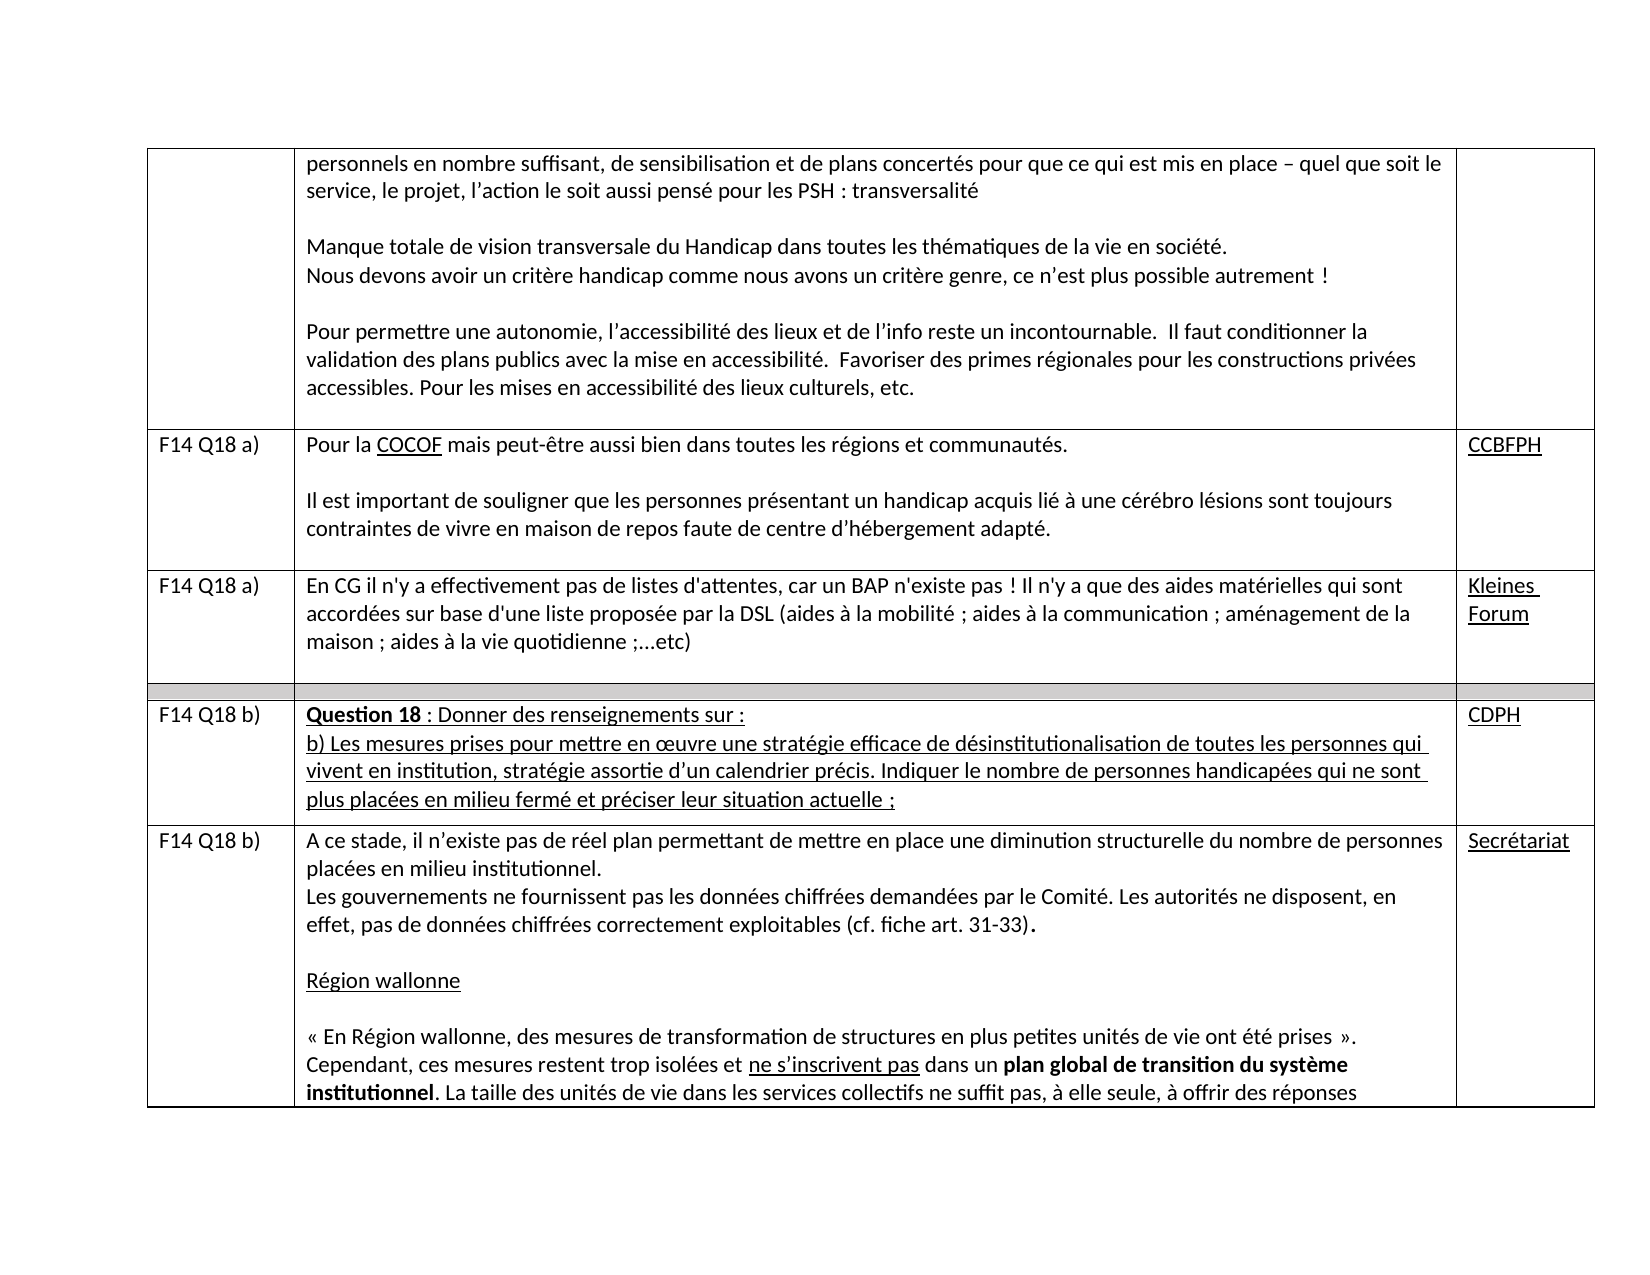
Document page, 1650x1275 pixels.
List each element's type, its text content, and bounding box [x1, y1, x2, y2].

table_cell [1457, 684, 1594, 699]
table_cell [148, 149, 294, 429]
table_cell F14 Q18 b) [148, 701, 294, 825]
table_cell [1457, 149, 1594, 429]
table_cell CCBFPH [1457, 430, 1594, 570]
table_cell Question 18 : Donner des renseignements sur : b) Les mesures prises pour mettre en œuvre une stratégie efficace de désinstitutionalisation de toutes les personnes qui vivent en institution, stratégie assortie d’un calendrier précis. Indiquer le nombre de personnes handicapées qui ne sont plus placées en milieu fermé et préciser leur situation actuelle ; [295, 701, 1456, 825]
table_cell [148, 684, 294, 699]
table_cell En CG il n'y a effectivement pas de listes d'attentes, car un BAP n'existe pas ! Il n'y a que des aides matérielles qui sont accordées sur base d'une liste proposée par la DSL (aides à la mobilité ; aides à la communication ; aménagement de la maison ; aides à la vie quotidienne ;...etc) [295, 571, 1456, 683]
table_cell A ce stade, il n’existe pas de réel plan permettant de mettre en place une diminution structurelle du nombre de personnes placées en milieu institutionnel. Les gouvernements ne fournissent pas les données chiffrées demandées par le Comité. Les autorités ne disposent, en effet, pas de données chiffrées correctement exploitables (cf. fiche art. 31-33). Région wallonne « En Région wallonne, des mesures de transformation de structures en plus petites unités de vie ont été prises ». Cependant, ces mesures restent trop isolées et ne s’inscrivent pas dans un plan global de transition du système institutionnel. La taille des unités de vie dans les services collectifs ne suffit pas, à elle seule, à offrir des réponses [295, 826, 1456, 1106]
table_cell CDPH [1457, 701, 1594, 825]
table_cell F14 Q18 b) [148, 826, 294, 1106]
table_cell personnels en nombre suffisant, de sensibilisation et de plans concertés pour que ce qui est mis en place – quel que soit le service, le projet, l’action le soit aussi pensé pour les PSH : transversalité Manque totale de vision transversale du Handicap dans toutes les thématiques de la vie en société. Nous devons avoir un critère handicap comme nous avons un critère genre, ce n’est plus possible autrement ! Pour permettre une autonomie, l’accessibilité des lieux et de l’info reste un incontournable. Il faut conditionner la validation des plans publics avec la mise en accessibilité. Favoriser des primes régionales pour les constructions privées accessibles. Pour les mises en accessibilité des lieux culturels, etc. [295, 149, 1456, 429]
table_cell [295, 684, 1456, 699]
table_cell Kleines Forum [1457, 571, 1594, 683]
table_cell Secrétariat [1457, 826, 1594, 1106]
table_cell F14 Q18 a) [148, 430, 294, 570]
table_cell F14 Q18 a) [148, 571, 294, 683]
table_cell Pour la COCOF mais peut-être aussi bien dans toutes les régions et communautés. Il est important de souligner que les personnes présentant un handicap acquis lié à une cérébro lésions sont toujours contraintes de vivre en maison de repos faute de centre d’hébergement adapté. [295, 430, 1456, 570]
